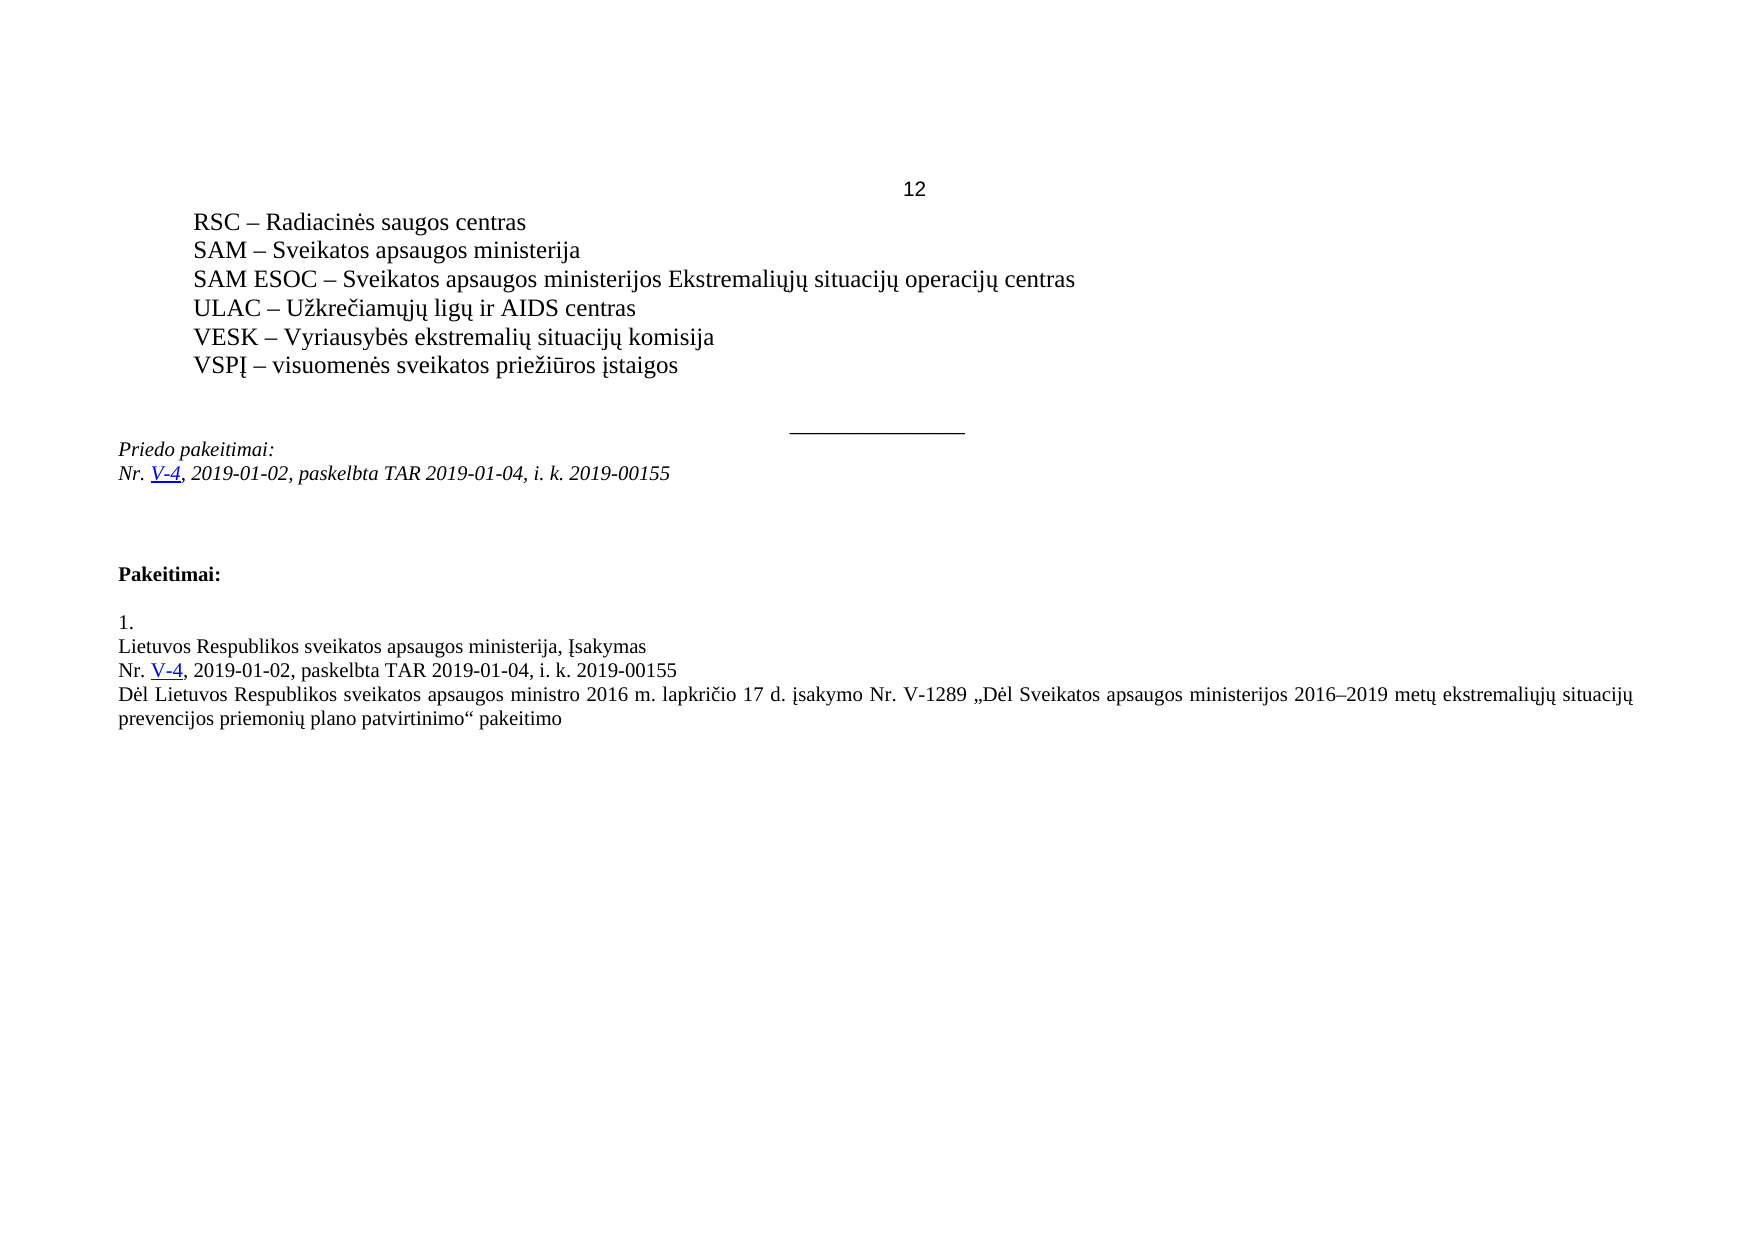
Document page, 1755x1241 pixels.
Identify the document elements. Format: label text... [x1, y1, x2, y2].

text 1. [118, 610, 1636, 634]
text Nr. V-4, 2019-01-02, paskelbta TAR 2019-01-04, i. k. 2019-00155 [118, 461, 1636, 485]
text Dėl Lietuvos Respublikos sveikatos apsaugos ministro 2016 m. lapkričio 17 d. įsakymo Nr. V-1289 „Dėl Sveikatos apsaugos ministerijos 2016–2019 metų ekstremaliųjų situacijų prevencijos priemonių plano patvirtinimo“ pakeitimo [118, 682, 1636, 730]
text SAM – Sveikatos apsaugos ministerija [118, 235, 1636, 264]
text VESK – Vyriausybės ekstremalių situacijų komisija [118, 322, 1636, 350]
text ULAC – Užkrečiamųjų ligų ir AIDS centras [118, 293, 1636, 322]
text Priedo pakeitimai: [118, 437, 1636, 461]
text Nr. V-4, 2019-01-02, paskelbta TAR 2019-01-04, i. k. 2019-00155 [118, 658, 1636, 682]
text SAM ESOC – Sveikatos apsaugos ministerijos Ekstremaliųjų situacijų operacijų centras [118, 264, 1636, 293]
text Pakeitimai: [118, 562, 1636, 586]
text RSC – Radiacinės saugos centras [118, 207, 1636, 235]
text VSPĮ – visuomenės sveikatos priežiūros įstaigos [118, 350, 1636, 379]
text ______________ [118, 408, 1636, 437]
text Lietuvos Respublikos sveikatos apsaugos ministerija, Įsakymas [118, 634, 1636, 658]
